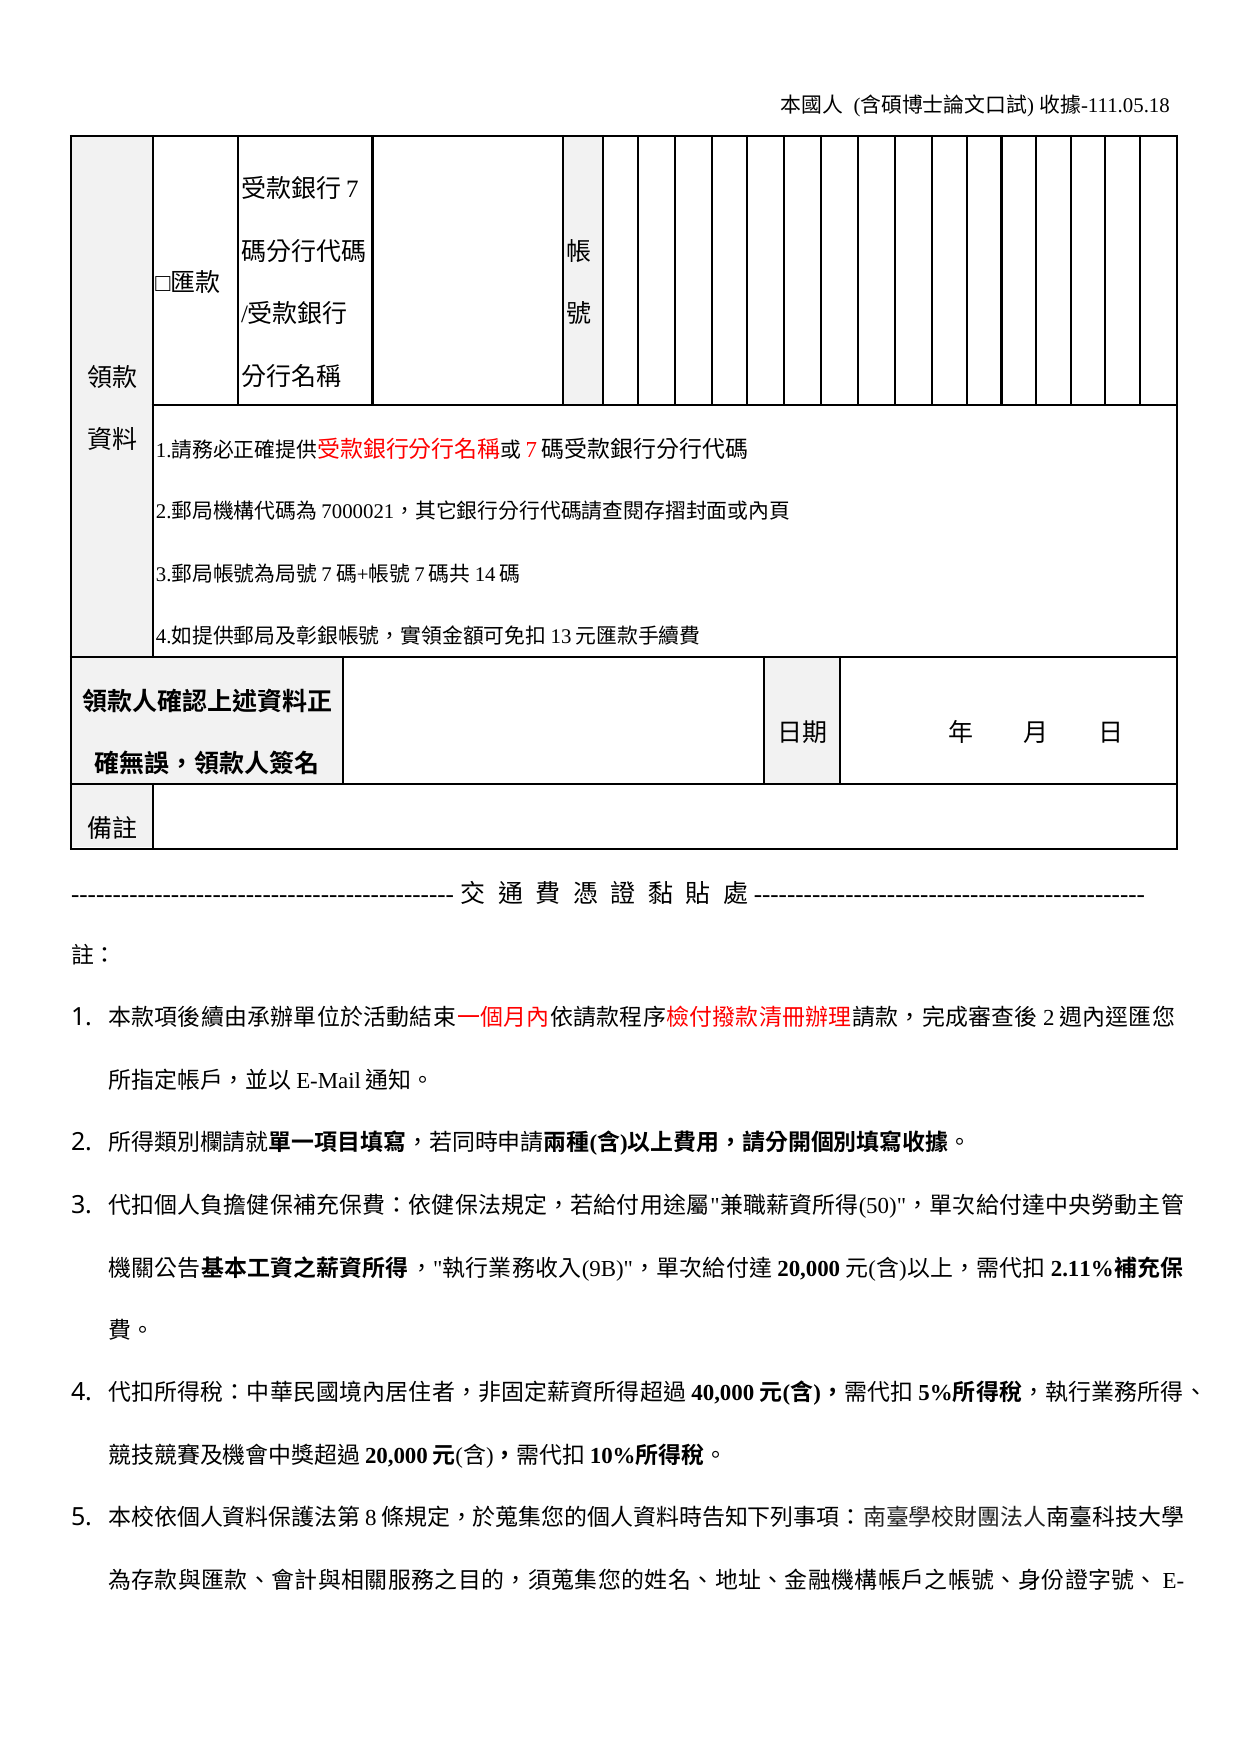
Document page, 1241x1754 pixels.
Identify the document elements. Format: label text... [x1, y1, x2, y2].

table_cell 備註 [72, 785, 152, 847]
table_cell [374, 137, 562, 404]
table_cell 年 月 日 [841, 658, 1176, 783]
table_cell [968, 137, 1000, 404]
table_cell [604, 137, 637, 404]
table_cell □匯款 [154, 137, 237, 404]
table_cell [1072, 137, 1104, 404]
table_cell 領款人確認上述資料正確無誤，領款人簽名 [72, 658, 342, 783]
table_cell [896, 137, 931, 404]
table_cell [859, 137, 894, 404]
table_cell 受款銀行7碼分行代碼/受款銀行分行名稱 [239, 137, 371, 404]
table_cell [713, 137, 746, 404]
table_cell [344, 658, 763, 783]
table_cell [933, 137, 966, 404]
list 代扣個人負擔健保補充保費：依健保法規定，若給付用途屬"兼職薪資所得(50)"，單次給付達中央勞動主管機關公告基本工資之薪資所得，"執行業務收入(9B)"，單次給付達20,000元(含)以上，需代扣2.11%補充保費。 [71, 1162, 1184, 1349]
list 本校依個人資料保護法第8條規定，於蒐集您的個人資料時告知下列事項：南臺學校財團法人南臺科技大學為存款與匯款、會計與相關服務之目的，須蒐集您的姓名、地址、金融機構帳戶之帳號、身份證字號、E- [71, 1474, 1184, 1599]
table_cell [1106, 137, 1139, 404]
table_cell [1003, 137, 1035, 404]
table_cell 領款 資料 [72, 137, 152, 656]
table_cell [1037, 137, 1070, 404]
table_cell 日期 [765, 658, 839, 783]
list 所得類別欄請就單一項目填寫，若同時申請兩種(含)以上費用，請分開個別填寫收據。 [71, 1099, 1240, 1162]
list 本款項後續由承辦單位於活動結束一個月內依請款程序檢付撥款清冊辦理請款，完成審查後2週內逕匯您所指定帳戶，並以E-Mail通知。 [71, 974, 1175, 1099]
table_cell [822, 137, 857, 404]
table_cell [676, 137, 711, 404]
table_cell [1141, 137, 1176, 404]
table_cell [154, 785, 1176, 847]
table_cell [785, 137, 820, 404]
text 註： [71, 912, 1169, 974]
table_cell [639, 137, 674, 404]
table_cell 帳號 [564, 137, 602, 404]
table_cell 1.請務必正確提供受款銀行分行名稱或7碼受款銀行分行代碼 2.郵局機構代碼為7000021，其它銀行分行代碼請查閱存摺封面或內頁 3.郵局帳號為局號7碼+帳號7碼共14碼 4.如提供郵局及彰銀帳號，實領金額可免扣13元匯款手續費 [154, 406, 1176, 656]
table_cell [748, 137, 783, 404]
text ---------------------------------------------- 交 通 費 憑 證 黏 貼 處 ----------------------------------------------- [71, 849, 1199, 912]
list 代扣所得稅：中華民國境內居住者，非固定薪資所得超過40,000元(含)，需代扣5%所得稅，執行業務所得、競技競賽及機會中獎超過20,000元(含)，需代扣10%所得稅。 [71, 1349, 1184, 1474]
